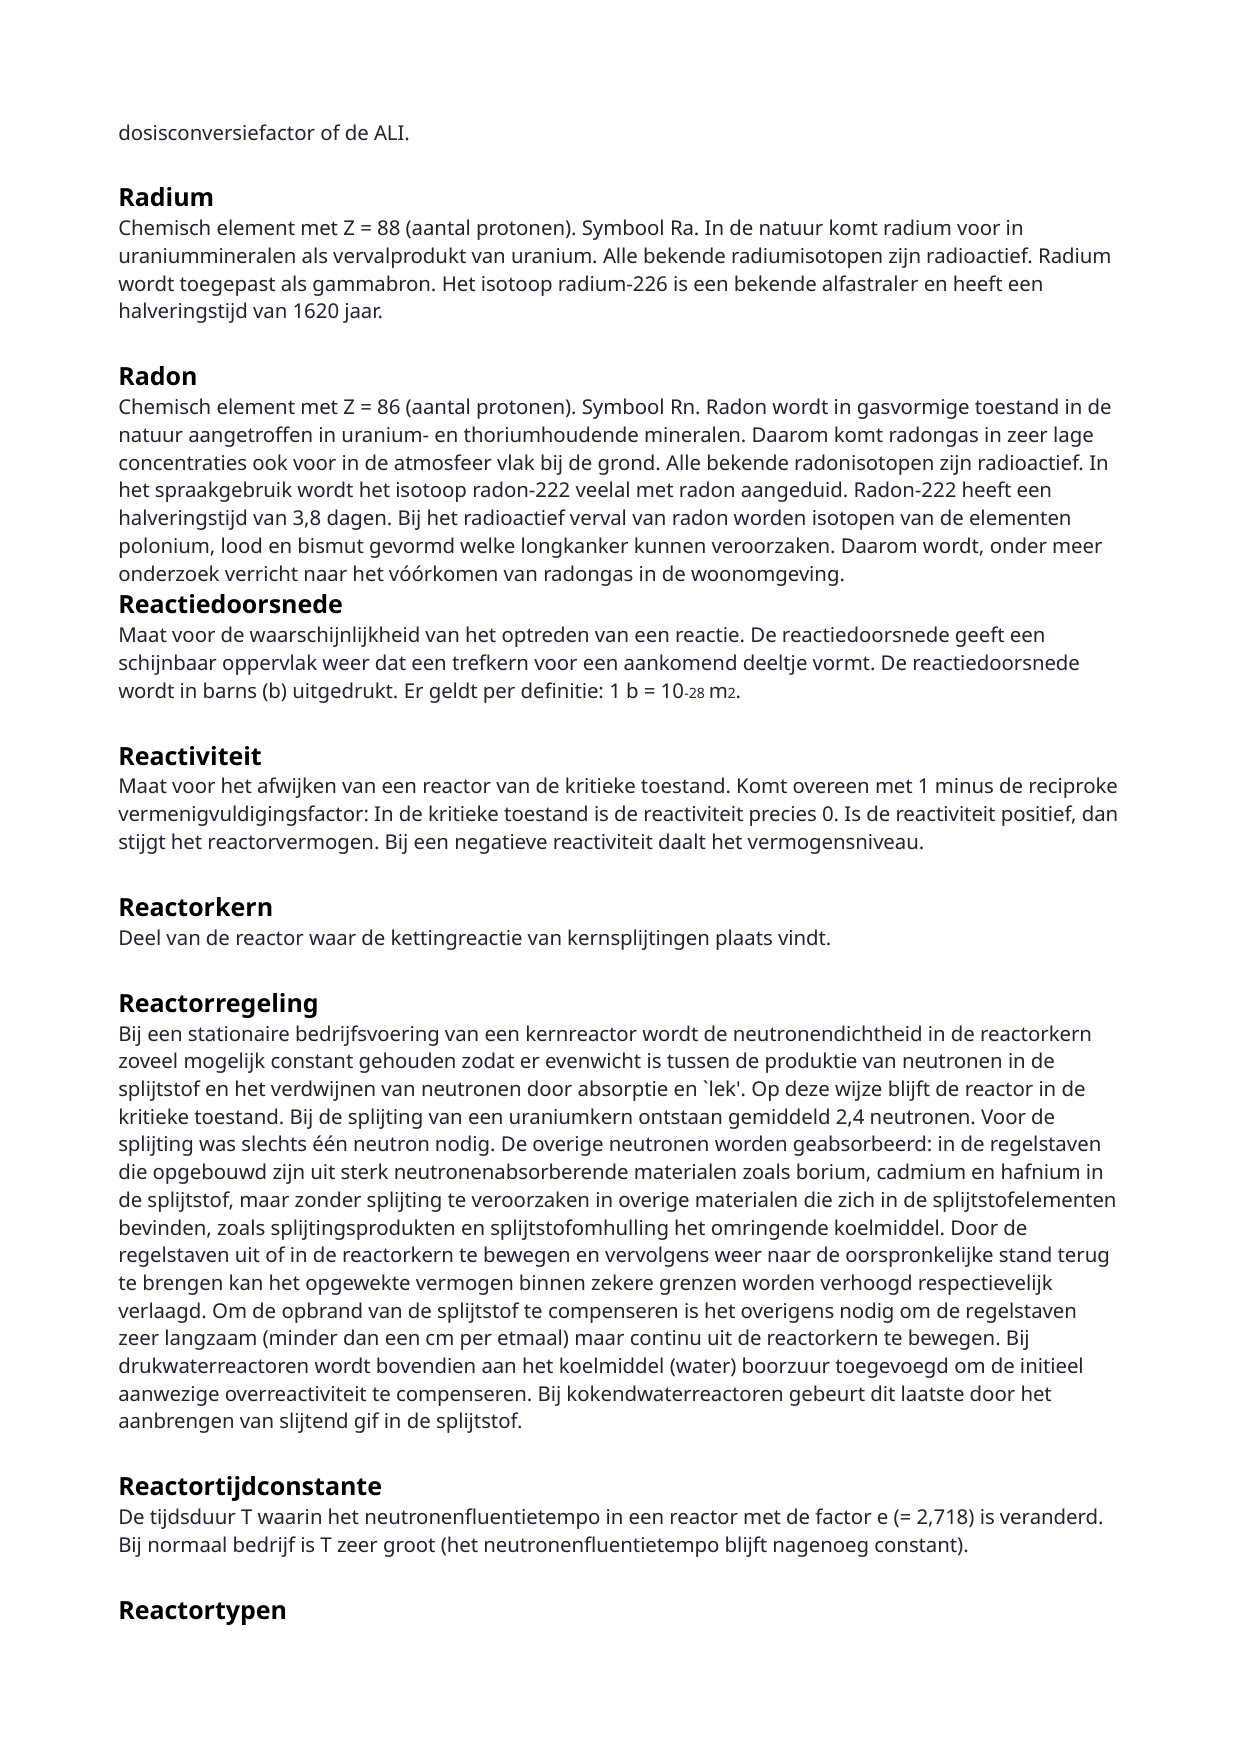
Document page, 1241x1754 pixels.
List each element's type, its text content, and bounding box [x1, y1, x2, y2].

text dosisconversiefactor of de ALI. Radium Chemisch element met Z = 88 (aantal protonen). Symbool Ra. In de natuur komt radium voor in uraniummineralen als vervalprodukt van uranium. Alle bekende radiumisotopen zijn radioactief. Radium wordt toegepast als gammabron. Het isotoop radium-226 is een bekende alfastraler en heeft een halveringstijd van 1620 jaar. Radon Chemisch element met Z = 86 (aantal protonen). Symbool Rn. Radon wordt in gasvormige toestand in de natuur aangetroffen in uranium- en thoriumhoudende mineralen. Daarom komt radongas in zeer lage concentraties ook voor in de atmosfeer vlak bij de grond. Alle bekende radonisotopen zijn radioactief. In het spraakgebruik wordt het isotoop radon-222 veelal met radon aangeduid. Radon-222 heeft een halveringstijd van 3,8 dagen. Bij het radioactief verval van radon worden isotopen van de elementen polonium, lood en bismut gevormd welke longkanker kunnen veroorzaken. Daarom wordt, onder meer onderzoek verricht naar het vóórkomen van radongas in de woonomgeving. Reactiedoorsnede Maat voor de waarschijnlijkheid van het optreden van een reactie. De reactiedoorsnede geeft een schijnbaar oppervlak weer dat een trefkern voor een aankomend deeltje vormt. De reactiedoorsnede wordt in barns (b) uitgedrukt. Er geldt per definitie: 1 b = 10-28 m2. Reactiviteit Maat voor het afwijken van een reactor van de kritieke toestand. Komt overeen met 1 minus de reciproke vermenigvuldigingsfactor: In de kritieke toestand is de reactiviteit precies 0. Is de reactiviteit positief, dan stijgt het reactorvermogen. Bij een negatieve reactiviteit daalt het vermogensniveau. Reactorkern Deel van de reactor waar de kettingreactie van kernsplijtingen plaats vindt. Reactorregeling Bij een stationaire bedrijfsvoering van een kernreactor wordt de neutronendichtheid in de reactorkern zoveel mogelijk constant gehouden zodat er evenwicht is tussen de produktie van neutronen in de splijtstof en het verdwijnen van neutronen door absorptie en `lek'. Op deze wijze blijft de reactor in de kritieke toestand. Bij de splijting van een uraniumkern ontstaan gemiddeld 2,4 neutronen. Voor de splijting was slechts één neutron nodig. De overige neutronen worden geabsorbeerd: in de regelstaven die opgebouwd zijn uit sterk neutronenabsorberende materialen zoals borium, cadmium en hafnium in de splijtstof, maar zonder splijting te veroorzaken in overige materialen die zich in de splijtstofelementen bevinden, zoals splijtingsprodukten en splijtstofomhulling het omringende koelmiddel. Door de regelstaven uit of in de reactorkern te bewegen en vervolgens weer naar de oorspronkelijke stand terug te brengen kan het opgewekte vermogen binnen zekere grenzen worden verhoogd respectievelijk verlaagd. Om de opbrand van de splijtstof te compenseren is het overigens nodig om de regelstaven zeer langzaam (minder dan een cm per etmaal) maar continu uit de reactorkern te bewegen. Bij drukwaterreactoren wordt bovendien aan het koelmiddel (water) boorzuur toegevoegd om de initieel aanwezige overreactiviteit te compenseren. Bij kokendwaterreactoren gebeurt dit laatste door het aanbrengen van slijtend gif in de splijtstof. Reactortijdconstante De tijdsduur T waarin het neutronenfluentietempo in een reactor met de factor e (= 2,718) is veranderd. Bij normaal bedrijf is T zeer groot (het neutronenfluentietempo blijft nagenoeg constant). Reactortypen [118, 118, 1122, 1627]
